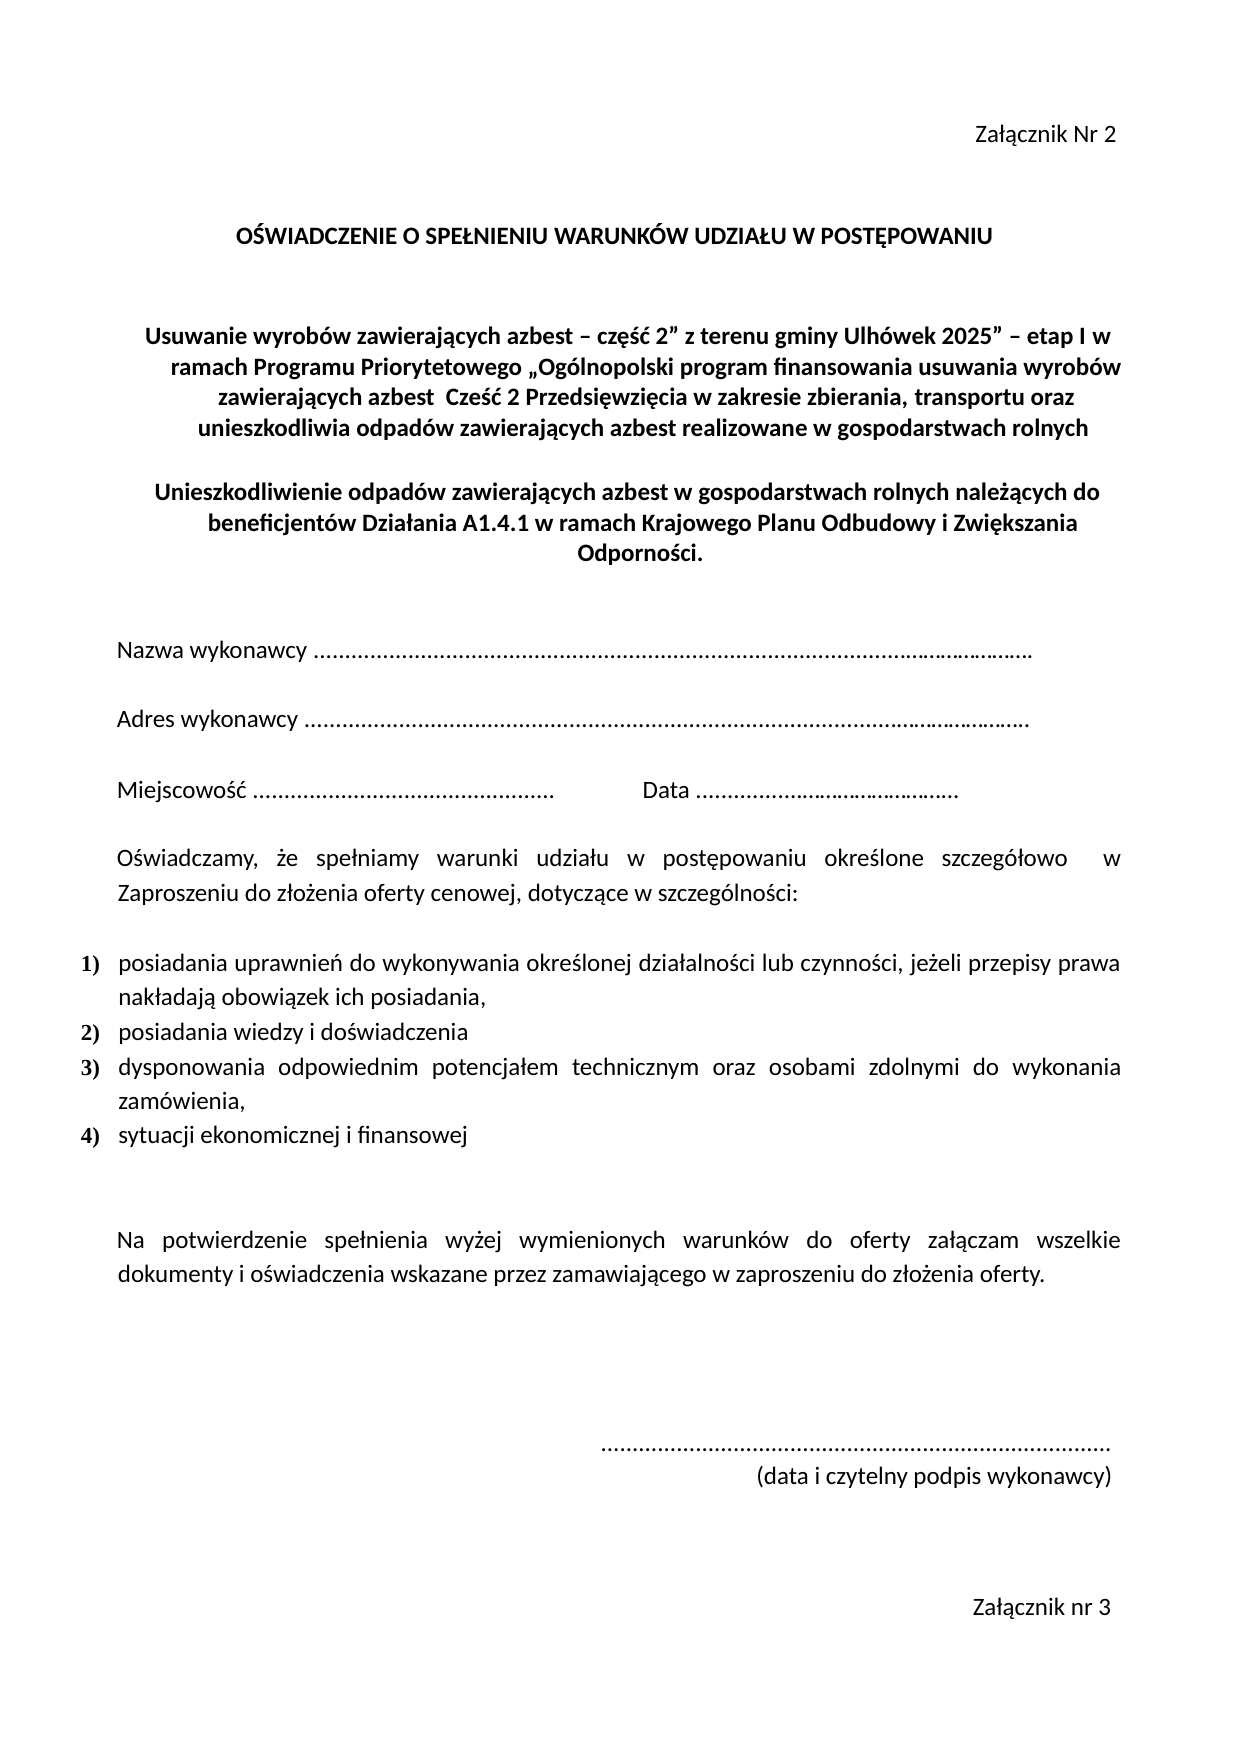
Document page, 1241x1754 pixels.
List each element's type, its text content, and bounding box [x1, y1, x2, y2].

list dysponowania odpowiednim potencjałem technicznym oraz osobami zdolnymi do wykonania zamówienia, [81, 1051, 1122, 1116]
text Załącznik nr 3 [118, 1591, 1122, 1621]
text Załącznik Nr 2 [118, 118, 1122, 149]
text Miejscowość ................................................ Data .................……………………... [117, 774, 1122, 805]
text ................................................................................. [118, 1427, 1118, 1457]
text (data i czytelny podpis wykonawcy) [118, 1461, 1118, 1491]
text Na potwierdzenie spełnienia wyżej wymienionych warunków do oferty załączam wszelkie dokumenty i oświadczenia wskazane przez zamawiającego w zaproszeniu do złożenia oferty. [117, 1224, 1122, 1289]
text Unieszkodliwienie odpadów zawierających azbest w gospodarstwach rolnych należących do beneficjentów Działania A1.4.1 w ramach Krajowego Planu Odbudowy i Zwiększania Odporności. [133, 476, 1122, 568]
list posiadania uprawnień do wykonywania określonej działalności lub czynności, jeżeli przepisy prawa nakładają obowiązek ich posiadania, [81, 947, 1122, 1012]
text Nazwa wykonawcy ..............................................................................................…………………. [117, 634, 1122, 665]
text Oświadczamy, że spełniamy warunki udziału w postępowaniu określone szczegółowo w Zaproszeniu do złożenia oferty cenowej, dotyczące w szczególności: [117, 842, 1122, 907]
text Adres wykonawcy ..............................................................................................………………….. [117, 703, 1122, 734]
list posiadania wiedzy i doświadczenia [81, 1016, 1122, 1047]
text OŚWIADCZENIE O SPEŁNIENIU WARUNKÓW UDZIAŁU W POSTĘPOWANIU [118, 220, 1117, 250]
list sytuacji ekonomicznej i finansowej [81, 1120, 1122, 1150]
text Usuwanie wyrobów zawierających azbest – część 2” z terenu gminy Ulhówek 2025” – etap I w ramach Programu Priorytetowego „Ogólnopolski program finansowania usuwania wyrobów zawierających azbest Cześć 2 Przedsięwzięcia w zakresie zbierania, transportu oraz unieszkodliwia odpadów zawierających azbest realizowane w gospodarstwach rolnych [128, 321, 1122, 443]
